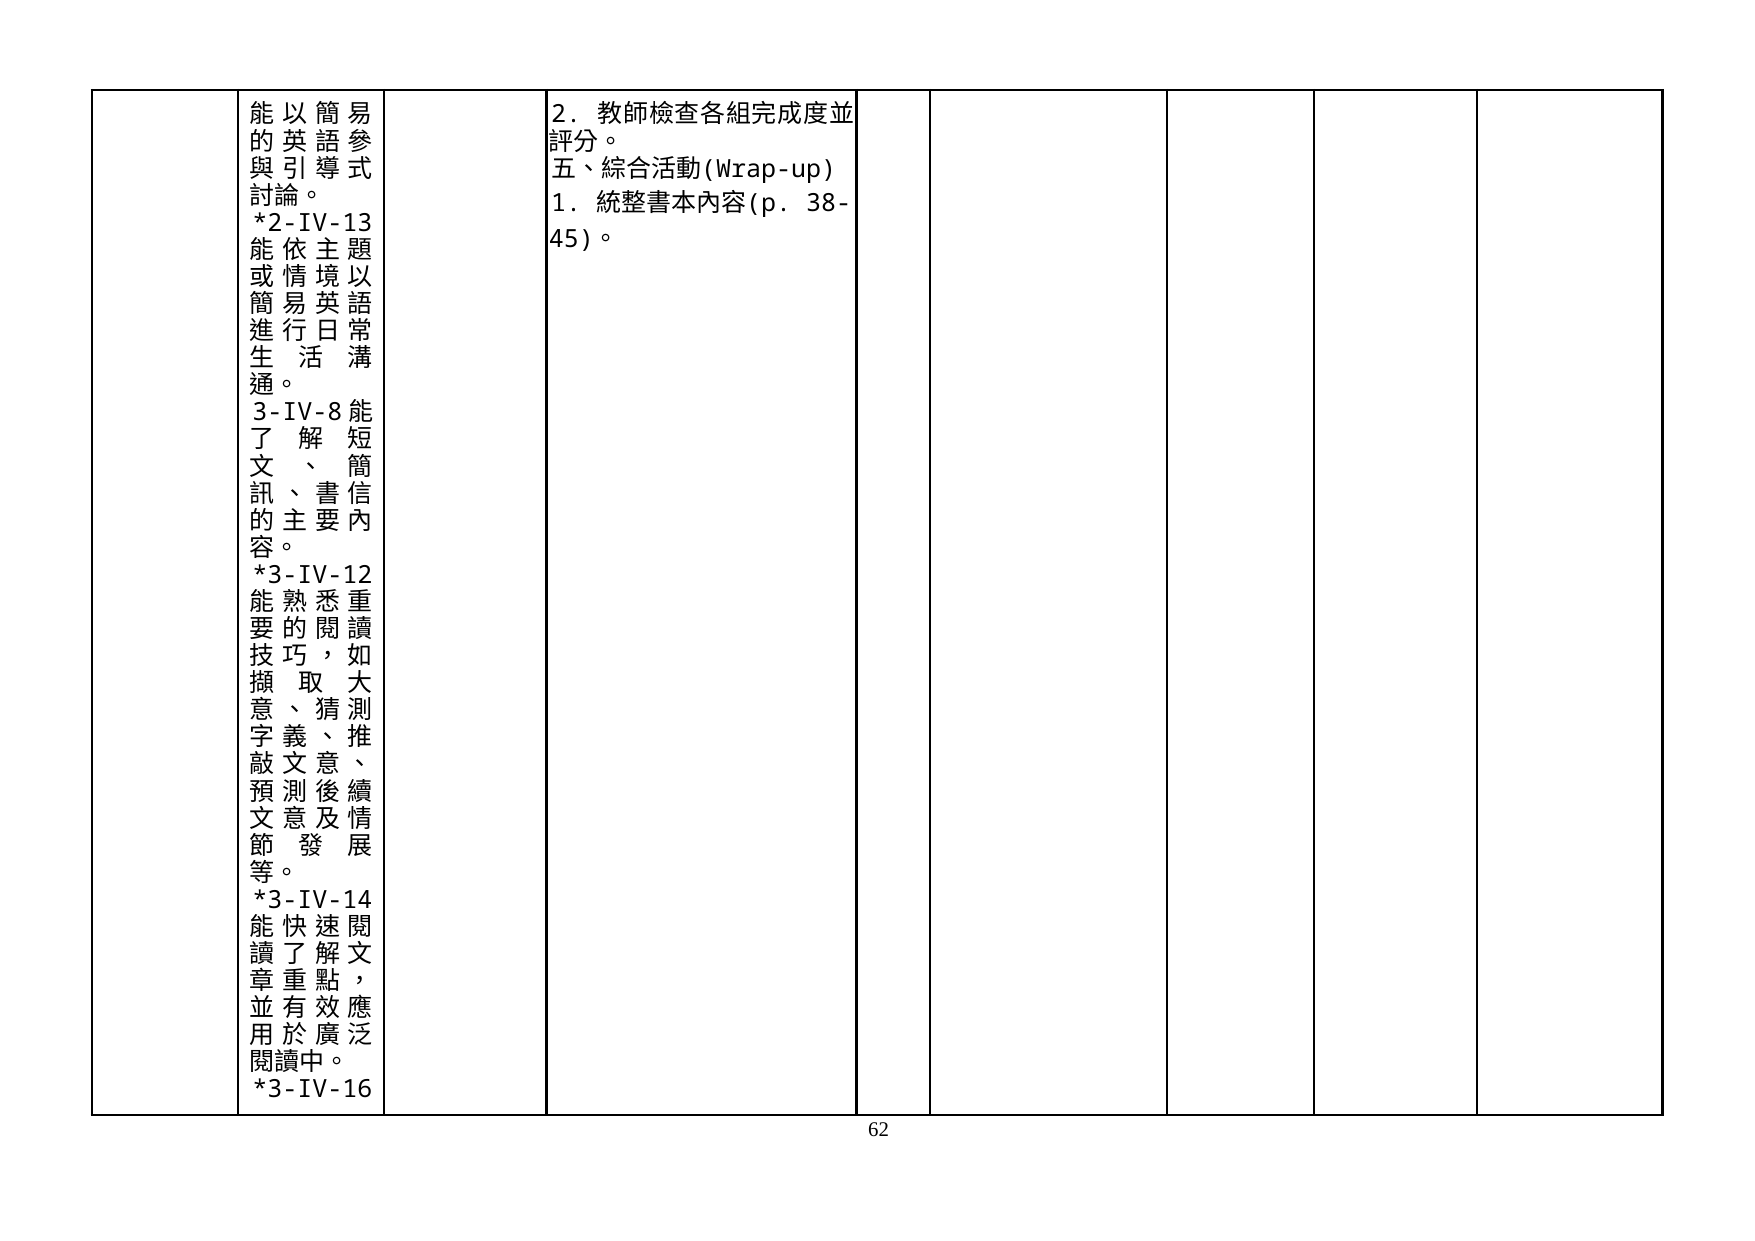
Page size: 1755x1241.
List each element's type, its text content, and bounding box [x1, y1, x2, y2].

table_cell [931, 91, 1166, 1114]
table_cell [858, 91, 929, 1114]
table_cell [1168, 91, 1313, 1114]
table_cell [93, 91, 237, 1114]
table_cell [1478, 91, 1661, 1114]
table_cell [1315, 91, 1476, 1114]
table_cell 2. 教師檢查各組完成度並評分。 五、綜合活動(Wrap-up) 1. 統整書本內容(p. 38-45)。 [548, 91, 855, 1114]
table_cell 能以簡易的英語參與引導式討論。 *2-IV-13能依主題或情境以簡易英語進行日常生活溝通。 3-IV-8能了解短文、簡訊、書信的主要內容。 *3-IV-12能熟悉重要的閱讀技巧，如擷取大意、猜測字義、推敲文意、預測後續文意及情節發展等。 *3-IV-14能快速閱讀了解文章重點，並有效應用於廣泛閱讀中。 *3-IV-16 [239, 91, 383, 1114]
table_cell [385, 91, 545, 1114]
